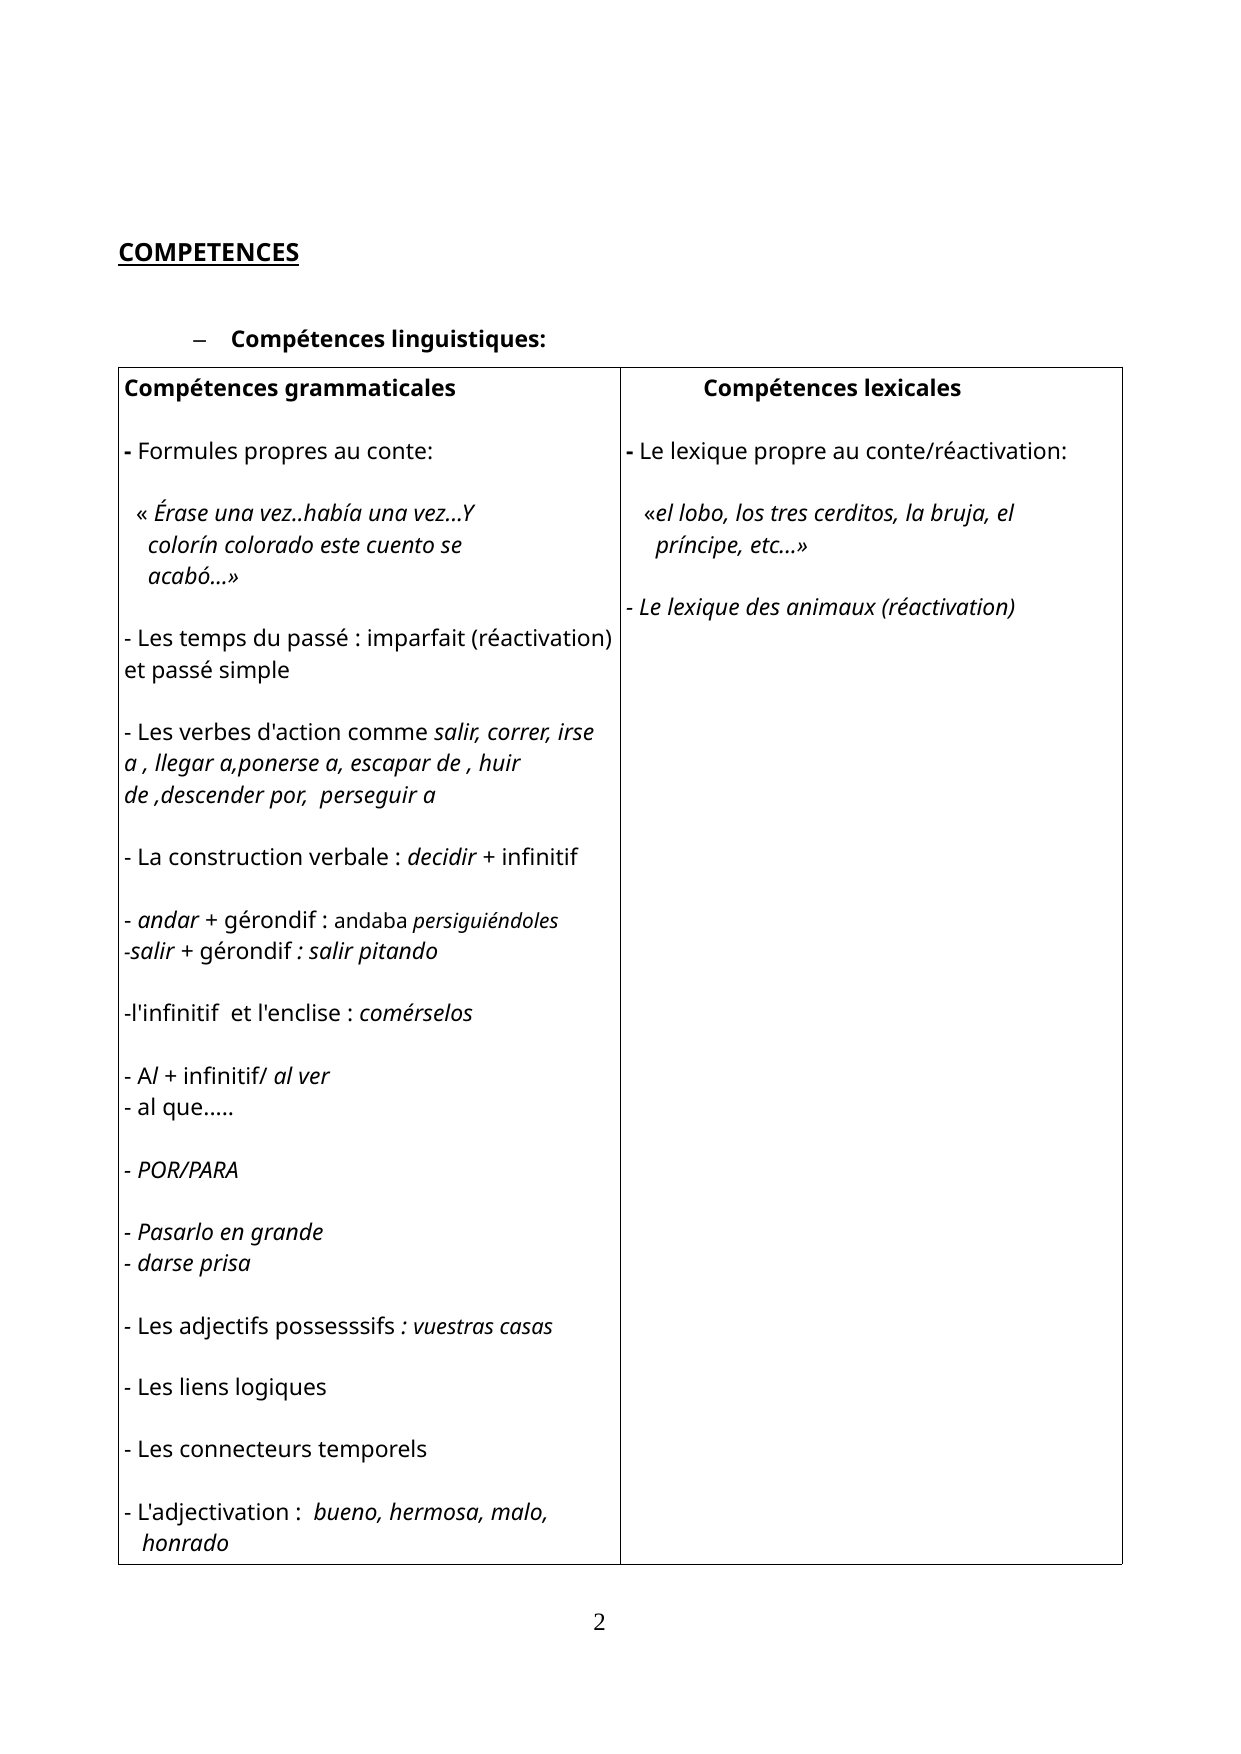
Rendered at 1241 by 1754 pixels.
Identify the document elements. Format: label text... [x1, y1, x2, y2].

text COMPETENCES [118, 235, 1122, 269]
table_header Compétences grammaticales - Formules propres au conte: « Érase una vez..había una vez...Y colorín colorado este cuento se acabó...» - Les temps du passé : imparfait (réactivation) et passé simple - Les verbes d'action comme salir, correr, irse a , llegar a,ponerse a, escapar de , huir de ,descender por, perseguir a - La construction verbale : decidir + infinitif - andar + gérondif : andaba persiguiéndoles -salir + gérondif : salir pitando -l'infinitif et l'enclise : comérselos - Al + infinitif/ al ver - al que..... - POR/PARA - Pasarlo en grande - darse prisa - Les adjectifs possesssifs : vuestras casas - Les liens logiques - Les connecteurs temporels - L'adjectivation : bueno, hermosa, malo, honrado [119, 368, 620, 1564]
list Compétences linguistiques: [193, 323, 1122, 354]
table_header Compétences lexicales - Le lexique propre au conte/réactivation: «el lobo, los tres cerditos, la bruja, el príncipe, etc...» - Le lexique des animaux (réactivation) [621, 368, 1122, 1564]
